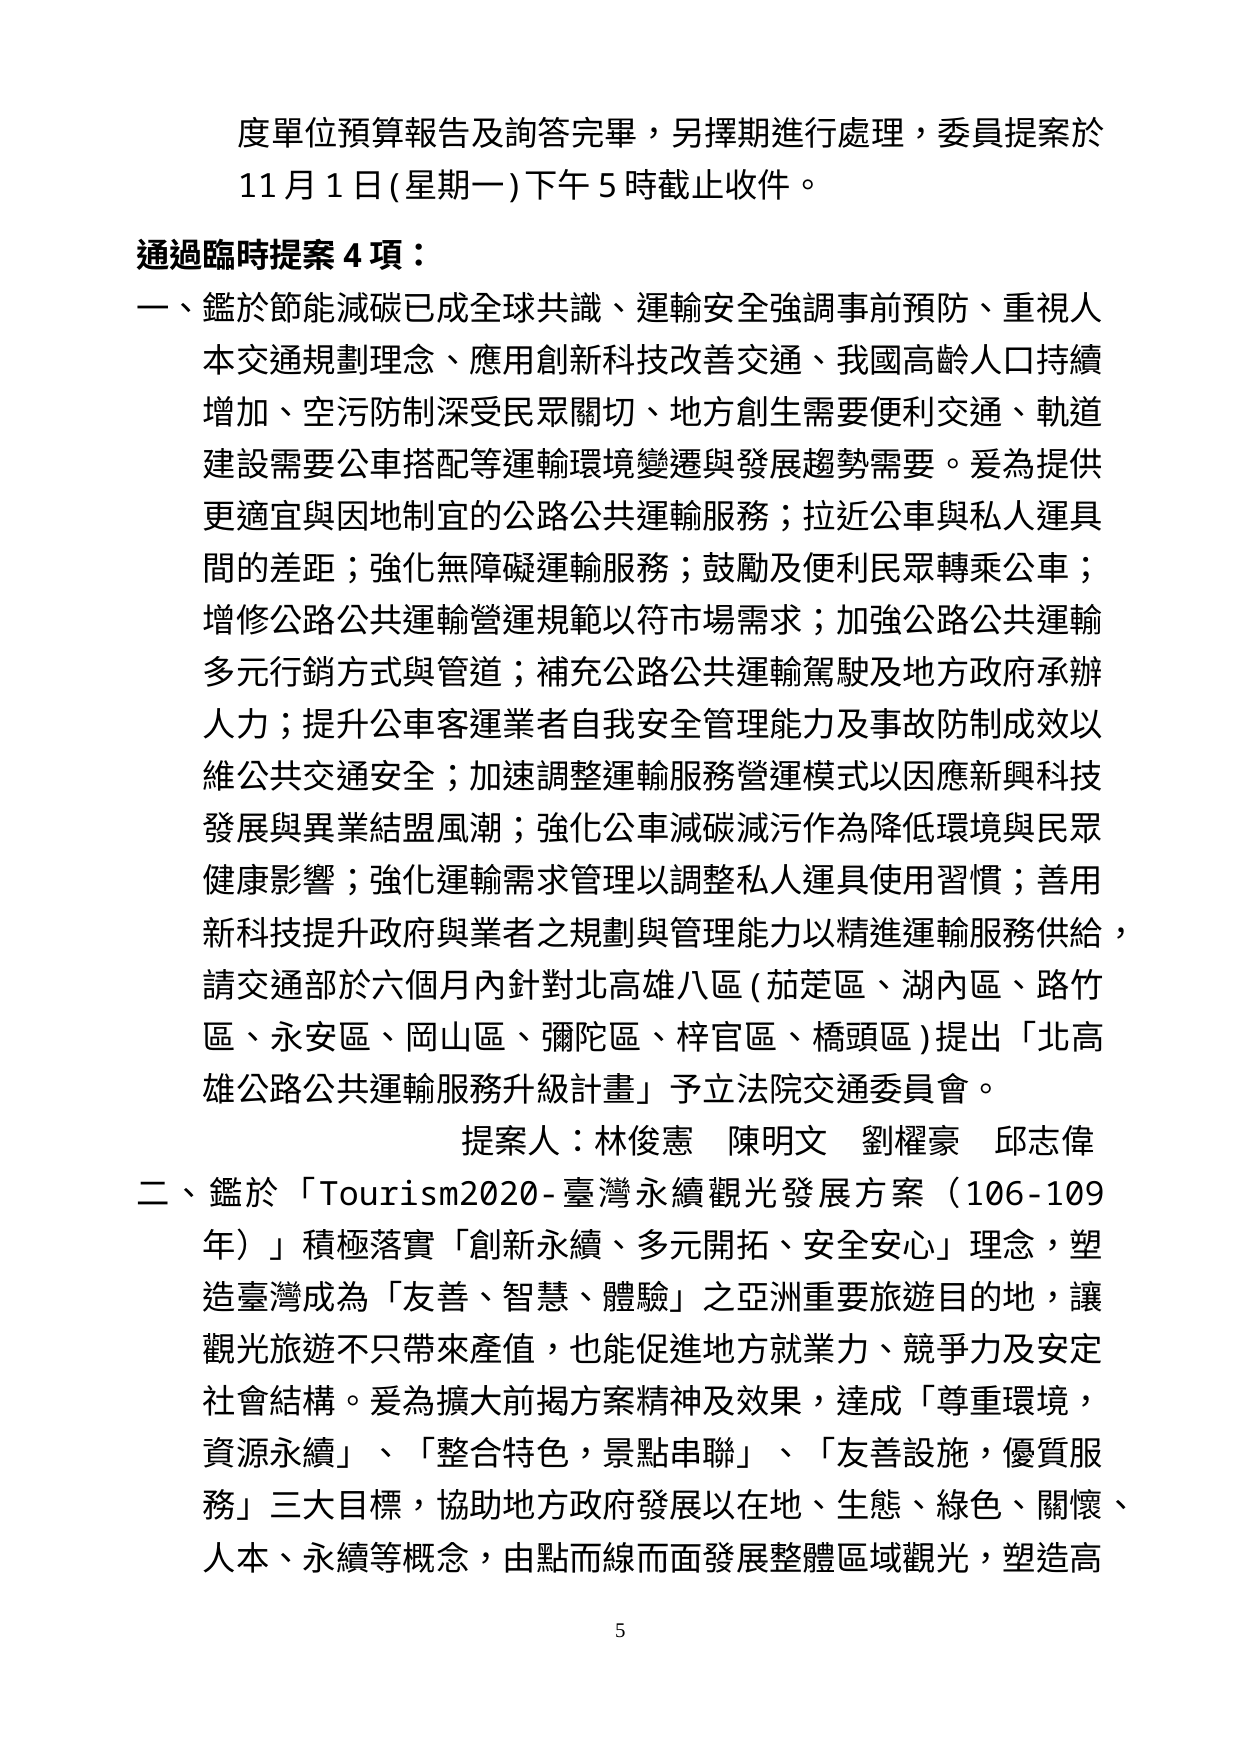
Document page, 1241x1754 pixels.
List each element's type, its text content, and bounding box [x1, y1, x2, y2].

text 二、鑑於「Tourism2020-臺灣永續觀光發展方案（106-109年）」積極落實「創新永續、多元開拓、安全安心」理念，塑造臺灣成為「友善、智慧、體驗」之亞洲重要旅遊目的地，讓觀光旅遊不只帶來產值，也能促進地方就業力、競爭力及安定社會結構。爰為擴大前揭方案精神及效果，達成「尊重環境，資源永續」、「整合特色，景點串聯」、「友善設施，優質服務」三大目標，協助地方政府發展以在地、生態、綠色、關懷、人本、永續等概念，由點而線而面發展整體區域觀光，塑造高品質之旅遊景點新形象，提昇整體觀光遊憩品質，開創旅遊新契機，請交通部協調高雄市政府於六個月內針對北高雄八區(茄萣區、湖內區、路竹區、永安區、岡山區、彌陀區、梓官區、橋頭區)提出「北高雄體驗觀光-地方旅遊環境營造計畫」予立法院交通委員會。 [136, 1164, 1104, 1580]
text 通過臨時提案4項： [136, 226, 1104, 278]
text 一、鑑於節能減碳已成全球共識、運輸安全強調事前預防、重視人本交通規劃理念、應用創新科技改善交通、我國高齡人口持續增加、空污防制深受民眾關切、地方創生需要便利交通、軌道建設需要公車搭配等運輸環境變遷與發展趨勢需要。爰為提供更適宜與因地制宜的公路公共運輸服務；拉近公車與私人運具間的差距；強化無障礙運輸服務；鼓勵及便利民眾轉乘公車；增修公路公共運輸營運規範以符市場需求；加強公路公共運輸多元行銷方式與管道；補充公路公共運輸駕駛及地方政府承辦人力；提升公車客運業者自我安全管理能力及事故防制成效以維公共交通安全；加速調整運輸服務營運模式以因應新興科技發展與異業結盟風潮；強化公車減碳減污作為降低環境與民眾健康影響；強化運輸需求管理以調整私人運具使用習慣；善用新科技提升政府與業者之規劃與管理能力以精進運輸服務供給，請交通部於六個月內針對北高雄八區(茄萣區、湖內區、路竹區、永安區、岡山區、彌陀區、梓官區、橋頭區)提出「北高雄公路公共運輸服務升級計畫」予立法院交通委員會。 [136, 278, 1104, 1112]
text 提案人：林俊憲 陳明文 劉櫂豪 邱志偉 [461, 1112, 1104, 1164]
text 度單位預算報告及詢答完畢，另擇期進行處理，委員提案於11月1日(星期一)下午5時截止收件。 [171, 103, 1104, 207]
